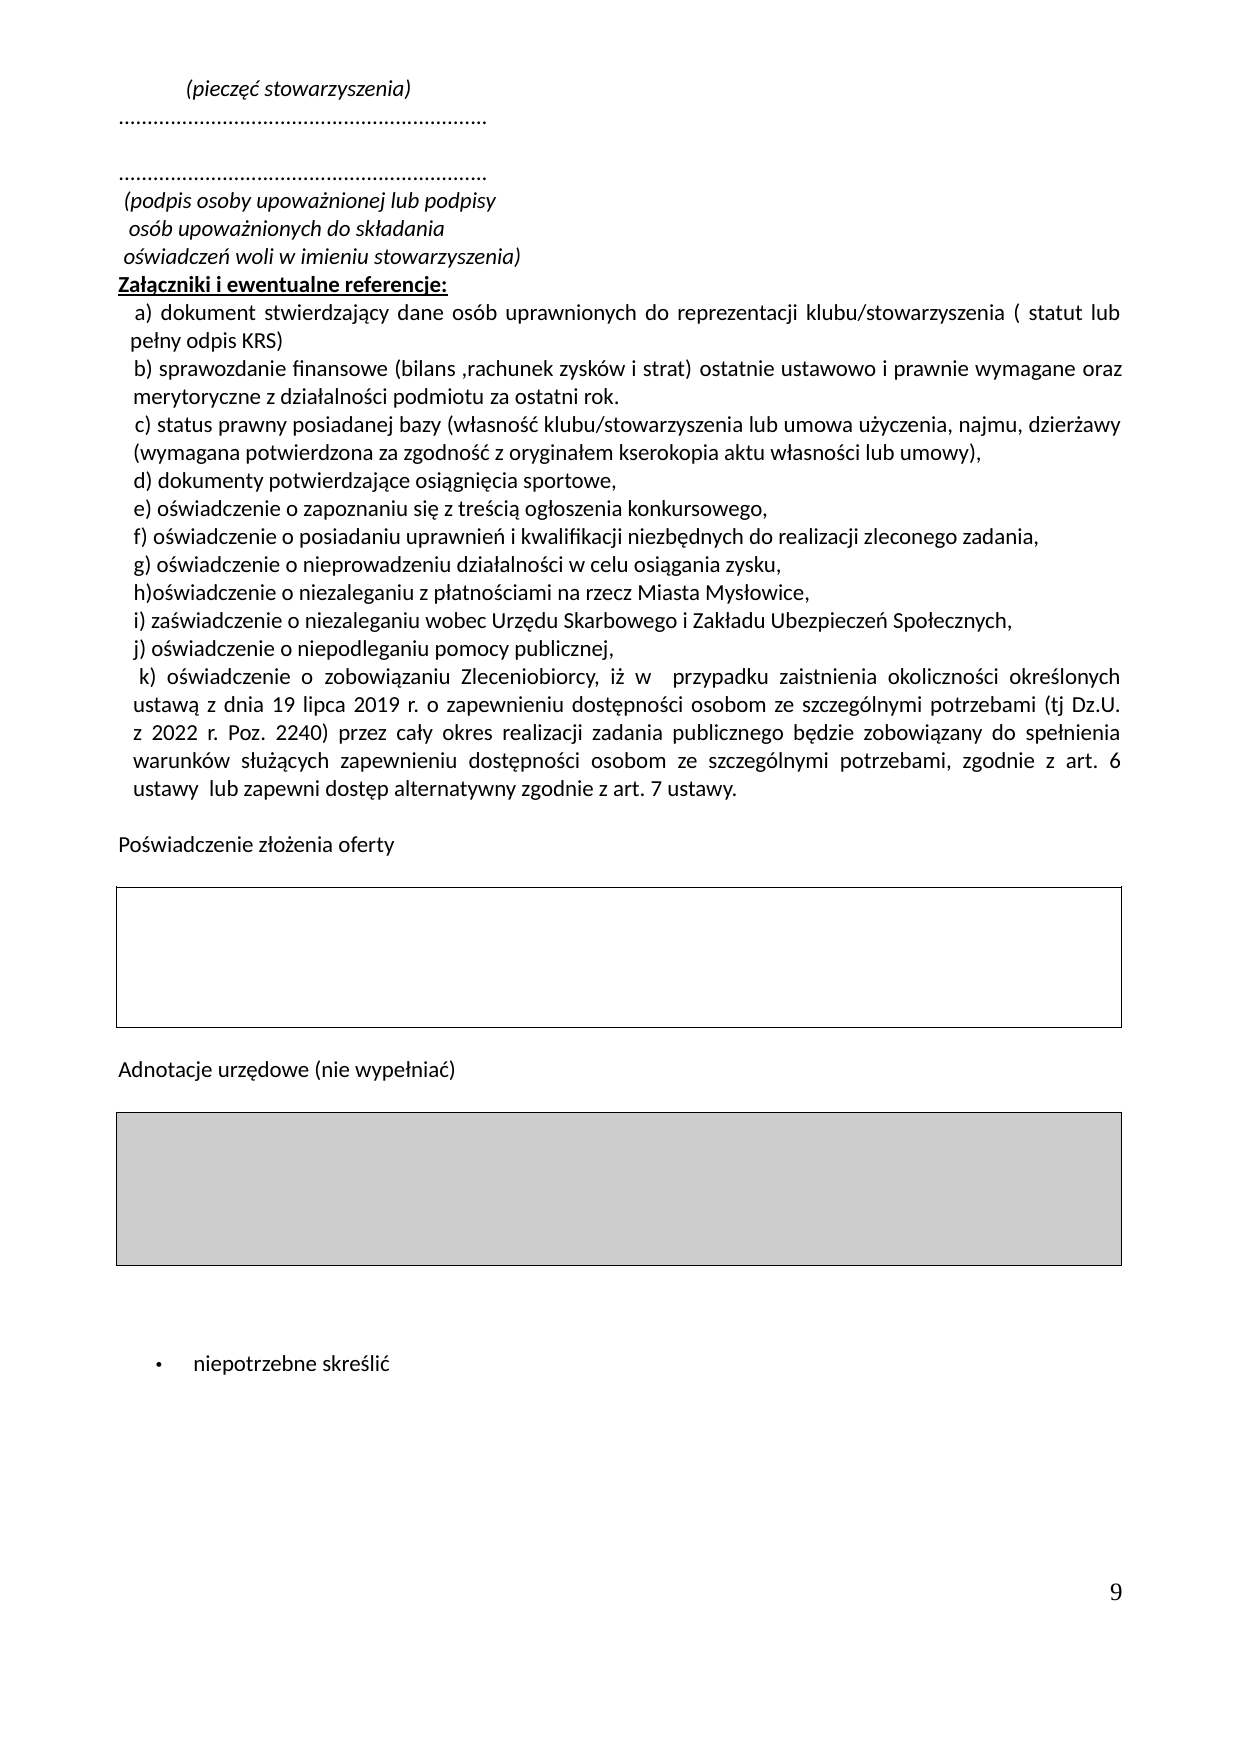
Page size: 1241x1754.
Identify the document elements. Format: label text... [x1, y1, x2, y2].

text Adnotacje urzędowe (nie wypełniać) [118, 1056, 1122, 1083]
text b) sprawozdanie finansowe (bilans ,rachunek zysków i strat) ostatnie ustawowo i prawnie wymagane oraz merytoryczne z działalności podmiotu za ostatni rok. [103, 354, 1122, 410]
text oświadczeń woli w imieniu stowarzyszenia) [118, 242, 1122, 270]
text (podpis osoby upoważnionej lub podpisy [118, 186, 1122, 214]
text c) status prawny posiadanej bazy (własność klubu/stowarzyszenia lub umowa użyczenia, najmu, dzierżawy (wymagana potwierdzona za zgodność z oryginałem kserokopia aktu własności lub umowy), [118, 410, 1122, 466]
text d) dokumenty potwierdzające osiągnięcia sportowe, [118, 466, 1122, 494]
list niepotrzebne skreślić [156, 1349, 1122, 1377]
text g) oświadczenie o nieprowadzeniu działalności w celu osiągania zysku, [118, 550, 1122, 578]
text ................................................................ [118, 102, 1122, 130]
text f) oświadczenie o posiadaniu uprawnień i kwalifikacji niezbędnych do realizacji zleconego zadania, [118, 522, 1122, 550]
text i) zaświadczenie o niezaleganiu wobec Urzędu Skarbowego i Zakładu Ubezpieczeń Społecznych, [118, 606, 1122, 634]
text e) oświadczenie o zapoznaniu się z treścią ogłoszenia konkursowego, [118, 494, 1122, 522]
text ................................................................ [118, 158, 1122, 186]
text Załączniki i ewentualne referencje: [118, 270, 1122, 298]
table_header [117, 1113, 1121, 1265]
text Poświadczenie złożenia oferty [118, 830, 1122, 858]
text a) dokument stwierdzający dane osób uprawnionych do reprezentacji klubu/stowarzyszenia ( statut lub pełny odpis KRS) [118, 298, 1122, 354]
text j) oświadczenie o niepodleganiu pomocy publicznej, [118, 634, 1122, 662]
text osób upoważnionych do składania [118, 214, 1122, 242]
table_header [117, 888, 1121, 1027]
text h)oświadczenie o niezaleganiu z płatnościami na rzecz Miasta Mysłowice, [118, 578, 1122, 606]
text k) oświadczenie o zobowiązaniu Zleceniobiorcy, iż w przypadku zaistnienia okoliczności określonych ustawą z dnia 19 lipca 2019 r. o zapewnieniu dostępności osobom ze szczególnymi potrzebami (tj Dz.U. z 2022 r. Poz. 2240) przez cały okres realizacji zadania publicznego będzie zobowiązany do spełnienia warunków służących zapewnieniu dostępności osobom ze szczególnymi potrzebami, zgodnie z art. 6 ustawy lub zapewni dostęp alternatywny zgodnie z art. 7 ustawy. [118, 662, 1122, 802]
text (pieczęć stowarzyszenia) [118, 74, 1122, 102]
